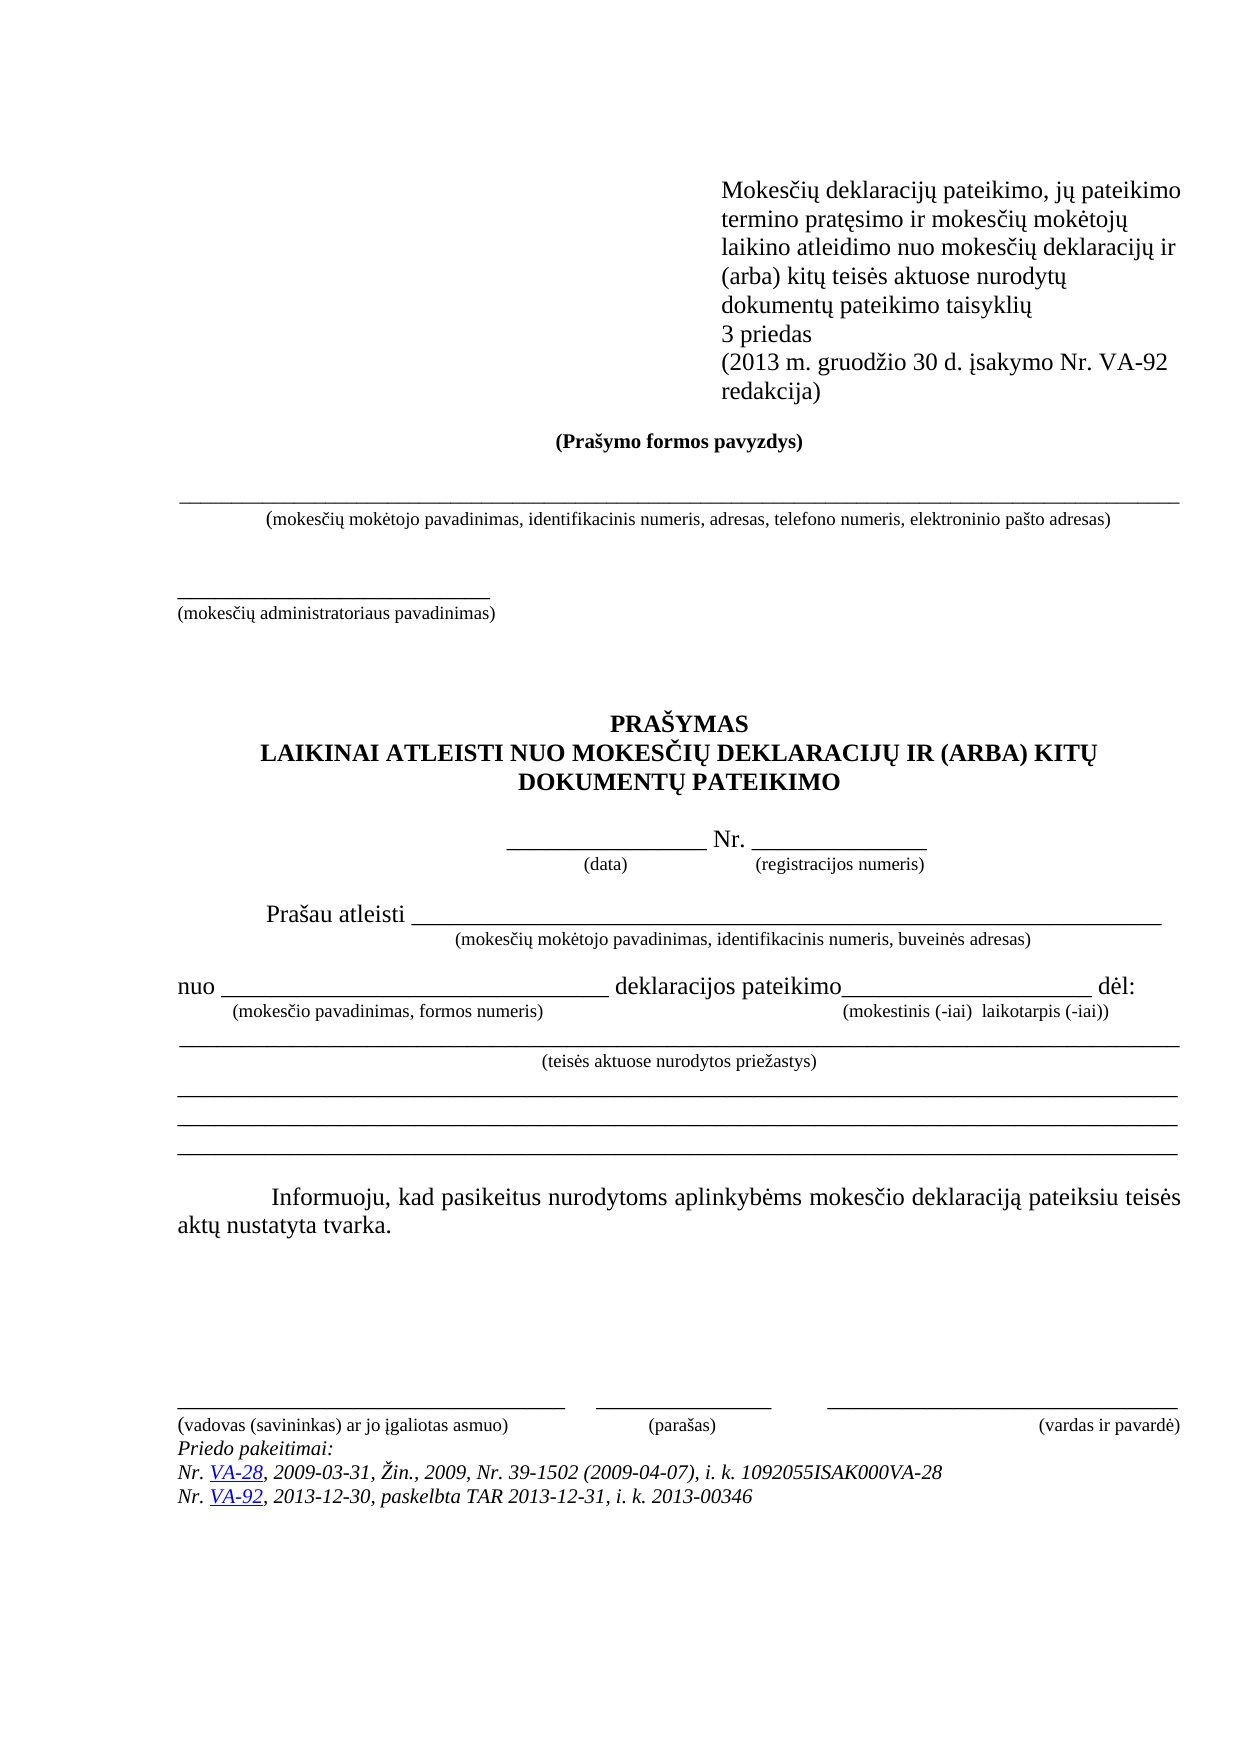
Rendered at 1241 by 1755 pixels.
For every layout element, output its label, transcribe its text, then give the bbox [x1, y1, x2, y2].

text ________________________________________________________________________________________________________________________________________________________________________________________________________________________________________________ [177, 1071, 1181, 1158]
text Mokesčių deklaracijų pateikimo, jų pateikimo [721, 175, 1181, 204]
text nuo _______________________________ deklaracijos pateikimo____________________ dėl: [177, 971, 1181, 999]
text Prašau atleisti ____________________________________________________________ [177, 899, 1181, 928]
text ________________ Nr. ______________ [177, 824, 1181, 853]
text (mokesčių administratoriaus pavadinimas) [177, 602, 1181, 623]
text Nr. VA-28, 2009-03-31, Žin., 2009, Nr. 39-1502 (2009-04-07), i. k. 1092055ISAK000VA-28 [177, 1460, 1181, 1484]
text _________________________ [177, 573, 1181, 602]
text Informuoju, kad pasikeitus nurodytoms aplinkybėms mokesčio deklaraciją pateiksiu teisės aktų nustatyta tvarka. [177, 1182, 1181, 1239]
text ________________________________________________________________________________ (teisės aktuose nurodytos priežastys) [177, 1021, 1181, 1071]
text (mokesčių mokėtojo pavadinimas, identifikacinis numeris, buveinės adresas) [455, 928, 1181, 949]
text (2013 m. gruodžio 30 d. įsakymo Nr. VA-92 redakcija) [721, 347, 1181, 405]
text LAIKINAI ATLEISTI NUO MOKESČIŲ DEKLARACIJŲ IR (ARBA) KITŲ DOKUMENTŲ PATEIKIMO [177, 738, 1181, 796]
text (mokesčio pavadinimas, formos numeris) (mokestinis (-iai) laikotarpis (-iai)) [177, 999, 1181, 1021]
text (arba) kitų teisės aktuose nurodytų [721, 261, 1181, 290]
text (Prašymo formos pavyzdys) [177, 429, 1181, 453]
text 3 priedas [721, 319, 1181, 347]
text termino pratęsimo ir mokesčių mokėtojų [721, 204, 1181, 232]
text _______________________________ ______________ ____________________________ [177, 1383, 1181, 1412]
text Nr. VA-92, 2013-12-30, paskelbta TAR 2013-12-31, i. k. 2013-00346 [177, 1484, 1181, 1508]
text dokumentų pateikimo taisyklių [721, 290, 1181, 319]
text ________________________________________________________________________________________________(mokesčių mokėtojo pavadinimas, identifikacinis numeris, adresas, telefono numeris, elektroninio pašto adresas) [177, 482, 1181, 530]
text (data) (registracijos numeris) [177, 853, 1181, 875]
text Priedo pakeitimai: [177, 1436, 1181, 1460]
text laikino atleidimo nuo mokesčių deklaracijų ir [721, 232, 1181, 261]
text PRAŠYMAS [177, 709, 1181, 738]
text (vadovas (savininkas) ar jo įgaliotas asmuo) (parašas) (vardas ir pavardė) [177, 1412, 1181, 1436]
